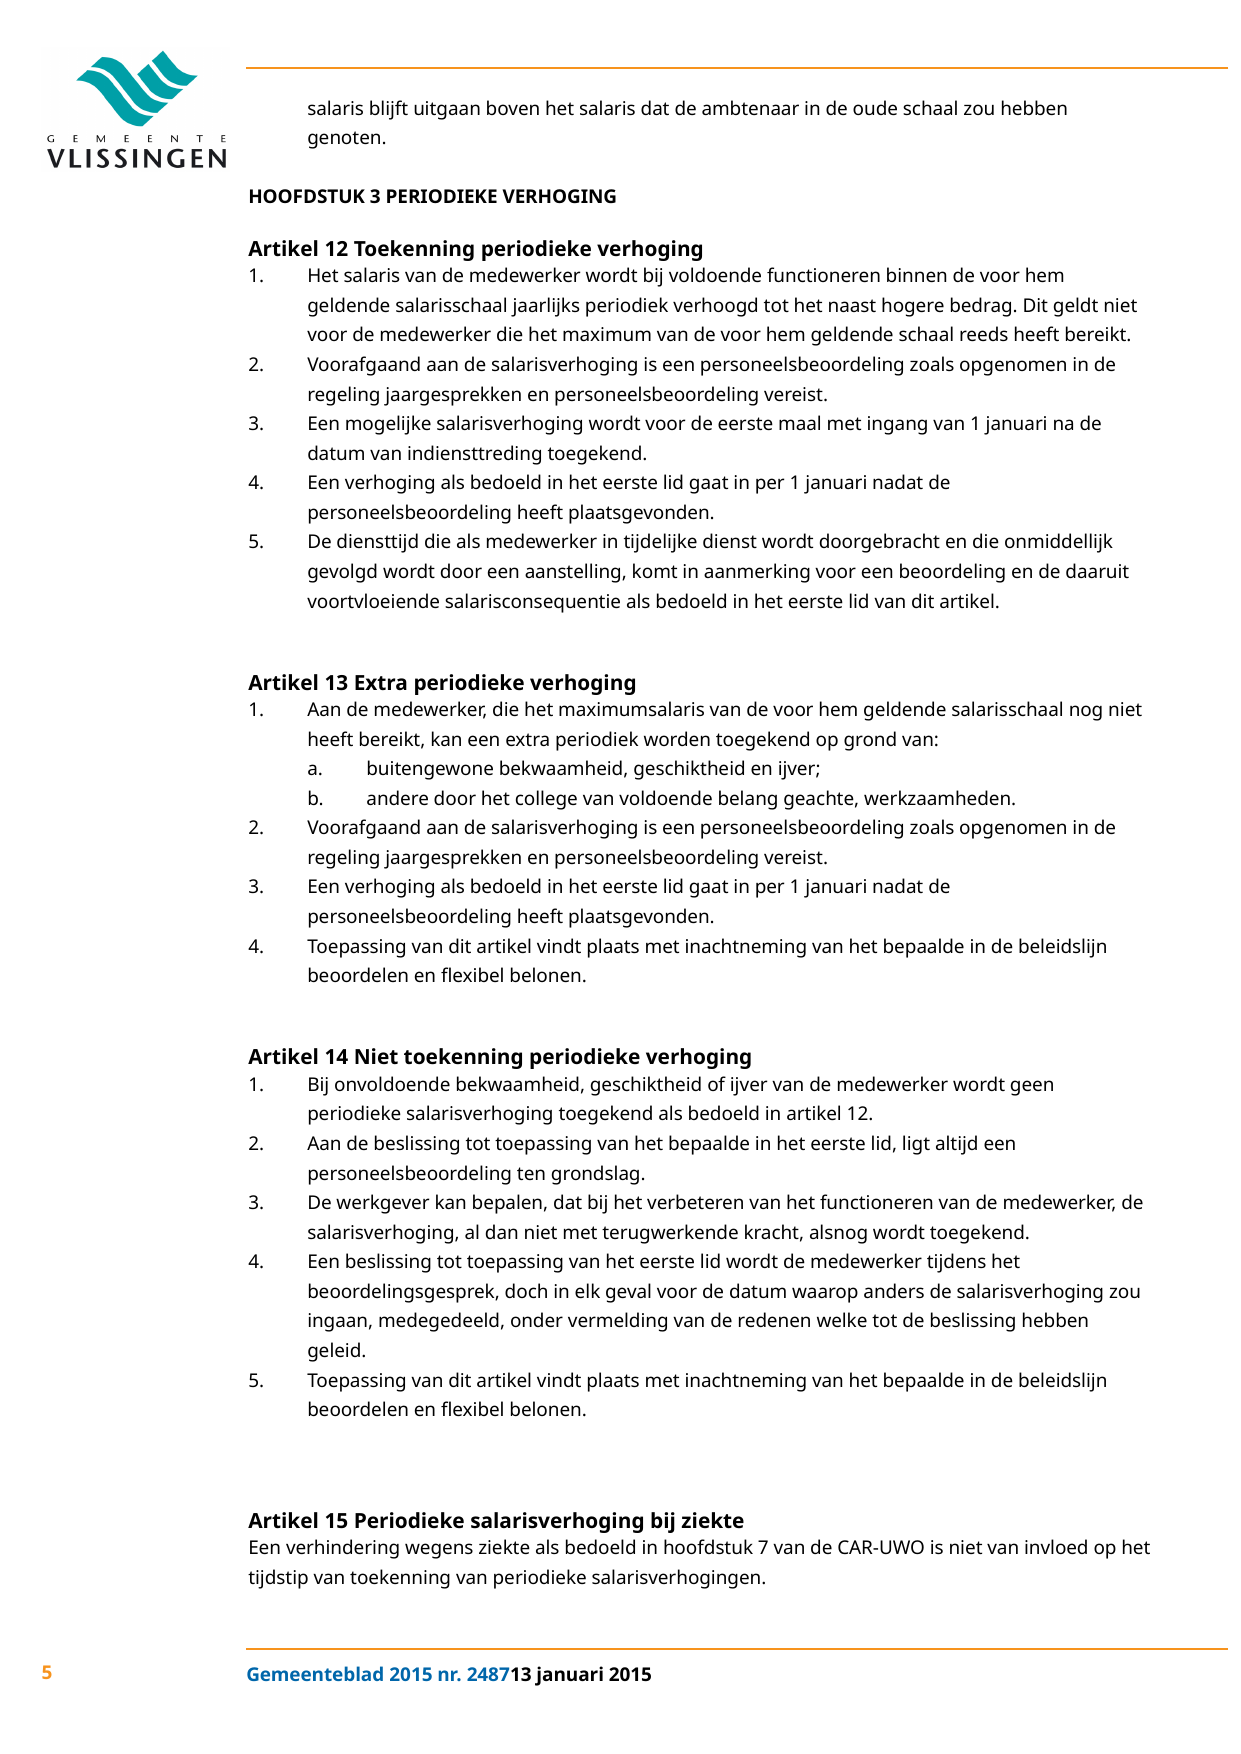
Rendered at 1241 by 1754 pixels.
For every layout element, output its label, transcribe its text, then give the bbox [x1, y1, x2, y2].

text Artikel 14 Niet toekenning periodieke verhoging [248, 1042, 1152, 1071]
picture [41, 47, 231, 172]
list andere door het college van voldoende belang geachte, werkzaamheden. [307, 785, 1152, 811]
text Artikel 13 Extra periodieke verhoging [248, 668, 1152, 696]
text Artikel 15 Periodieke salarisverhoging bij ziekte [248, 1506, 1152, 1534]
list Een beslissing tot toepassing van het eerste lid wordt de medewerker tijdens het beoordelingsgesprek, doch in elk geval voor de datum waarop anders de salarisverhoging zou ingaan, medegedeeld, onder vermelding van de redenen welke tot de beslissing hebben geleid. [248, 1248, 1152, 1363]
list Een mogelijke salarisverhoging wordt voor de eerste maal met ingang van 1 januari na de datum van indiensttreding toegekend. [248, 410, 1152, 466]
list buitengewone bekwaamheid, geschiktheid en ijver; [307, 755, 1152, 781]
list De werkgever kan bepalen, dat bij het verbeteren van het functioneren van de medewerker, de salarisverhoging, al dan niet met terugwerkende kracht, alsnog wordt toegekend. [248, 1189, 1152, 1244]
list Toepassing van dit artikel vindt plaats met inachtneming van het bepaalde in de beleidslijn beoordelen en flexibel belonen. [248, 933, 1152, 988]
list Het salaris van de medewerker wordt bij voldoende functioneren binnen de voor hem geldende salarisschaal jaarlijks periodiek verhoogd tot het naast hogere bedrag. Dit geldt niet voor de medewerker die het maximum van de voor hem geldende schaal reeds heeft bereikt. [248, 262, 1152, 347]
list Een verhoging als bedoeld in het eerste lid gaat in per 1 januari nadat de personeelsbeoordeling heeft plaatsgevonden. [248, 874, 1152, 929]
list Voorafgaand aan de salarisverhoging is een personeelsbeoordeling zoals opgenomen in de regeling jaargesprekken en personeelsbeoordeling vereist. [248, 351, 1152, 406]
list Bij onvoldoende bekwaamheid, geschiktheid of ijver van de medewerker wordt geen periodieke salarisverhoging toegekend als bedoeld in artikel 12. [248, 1071, 1152, 1126]
list Aan de medewerker, die het maximumsalaris van de voor hem geldende salarisschaal nog niet heeft bereikt, kan een extra periodiek worden toegekend op grond van: [248, 696, 1152, 752]
list salaris blijft uitgaan boven het salaris dat de ambtenaar in de oude schaal zou hebben genoten. [248, 95, 1152, 150]
text Een verhindering wegens ziekte als bedoeld in hoofdstuk 7 van de CAR-UWO is niet van invloed op het tijdstip van toekenning van periodieke salarisverhogingen. [248, 1534, 1152, 1590]
list Toepassing van dit artikel vindt plaats met inachtneming van het bepaalde in de beleidslijn beoordelen en flexibel belonen. [248, 1367, 1152, 1422]
list De diensttijd die als medewerker in tijdelijke dienst wordt doorgebracht en die onmiddellijk gevolgd wordt door een aanstelling, komt in aanmerking voor een beoordeling en de daaruit voortvloeiende salarisconsequentie als bedoeld in het eerste lid van dit artikel. [248, 529, 1152, 613]
text Artikel 12 Toekenning periodieke verhoging [248, 234, 1152, 262]
list Aan de beslissing tot toepassing van het bepaalde in het eerste lid, ligt altijd een personeelsbeoordeling ten grondslag. [248, 1130, 1152, 1185]
text HOOFDSTUK 3 PERIODIEKE VERHOGING [248, 183, 1152, 209]
list Een verhoging als bedoeld in het eerste lid gaat in per 1 januari nadat de personeelsbeoordeling heeft plaatsgevonden. [248, 469, 1152, 525]
list Voorafgaand aan de salarisverhoging is een personeelsbeoordeling zoals opgenomen in de regeling jaargesprekken en personeelsbeoordeling vereist. [248, 814, 1152, 870]
